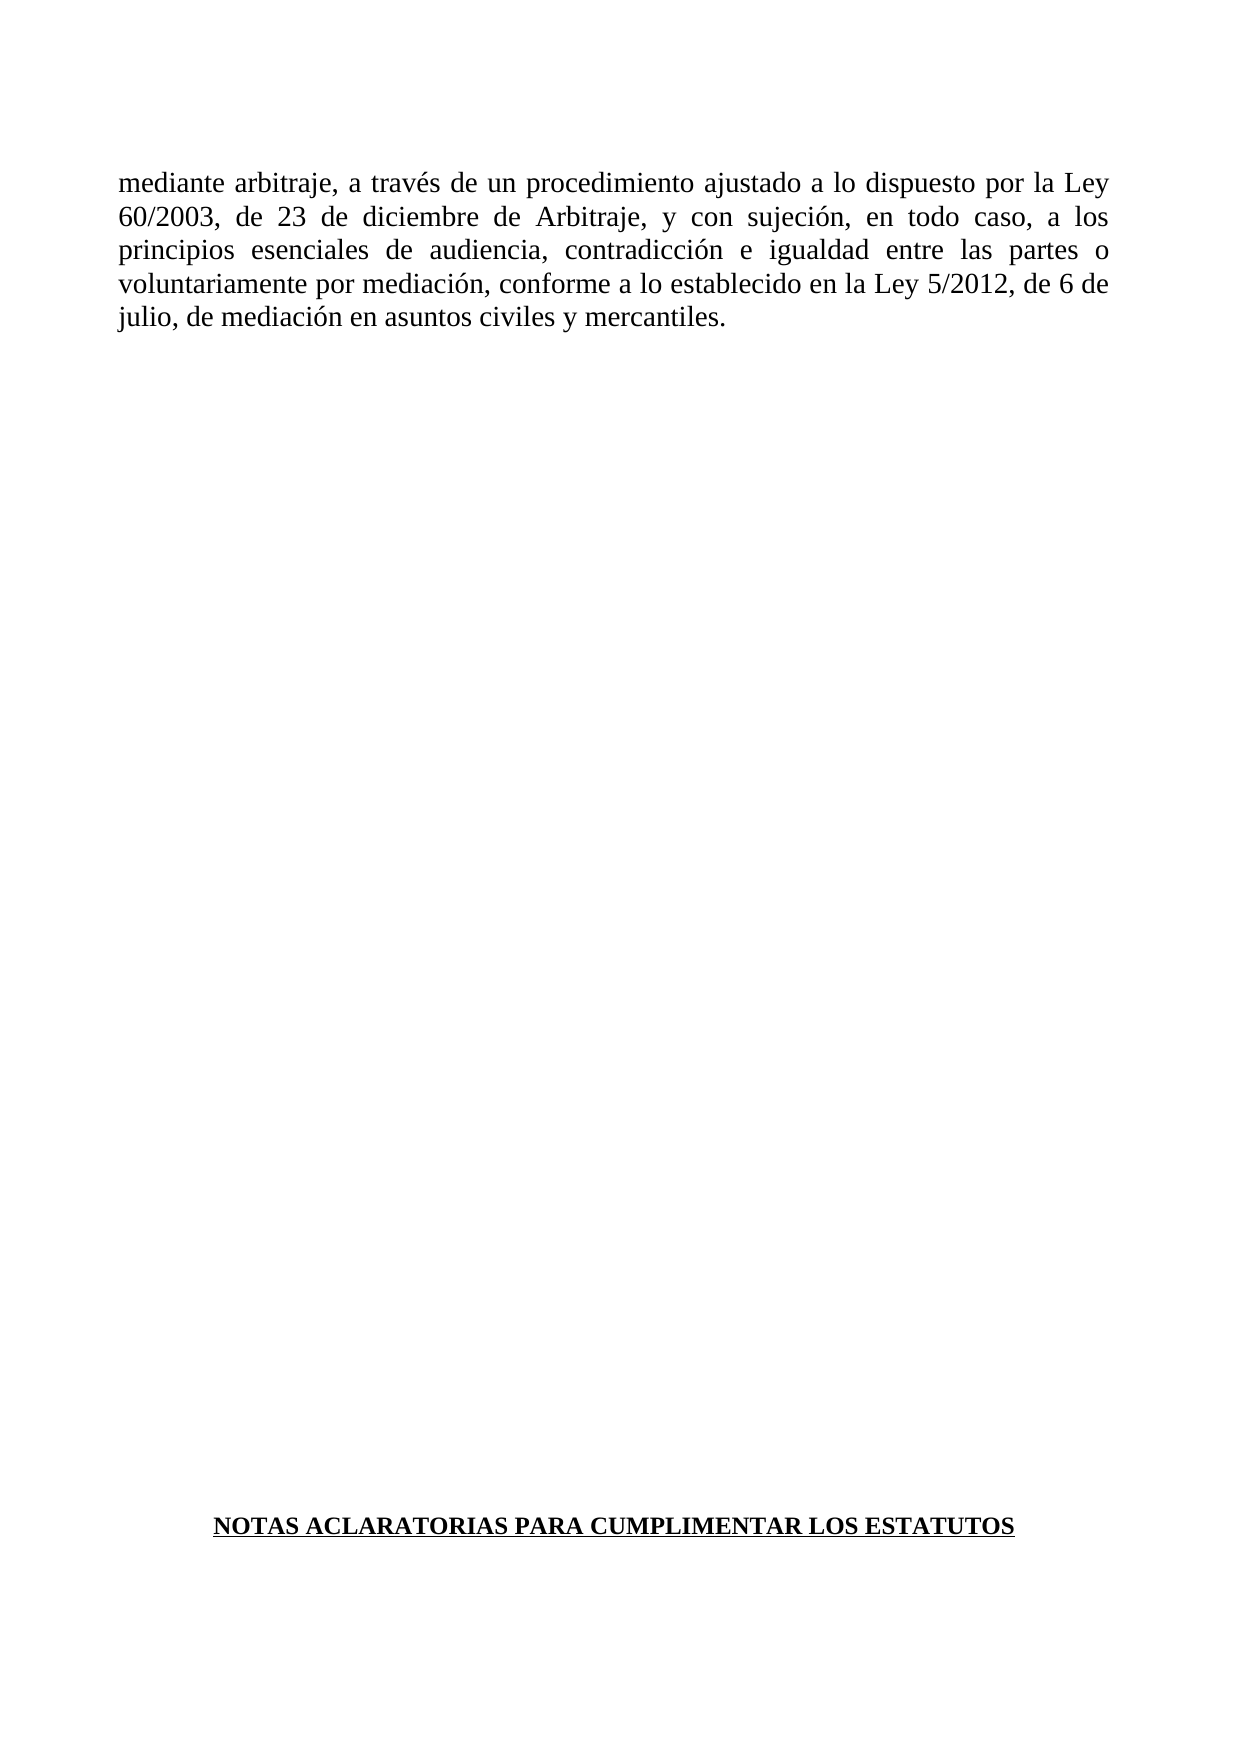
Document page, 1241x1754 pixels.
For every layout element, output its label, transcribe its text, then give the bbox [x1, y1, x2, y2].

text NOTAS ACLARATORIAS PARA CUMPLIMENTAR LOS ESTATUTOS [118, 1511, 1110, 1540]
text mediante arbitraje, a través de un procedimiento ajustado a lo dispuesto por la Ley 60/2003, de 23 de diciembre de Arbitraje, y con sujeción, en todo caso, a los principios esenciales de audiencia, contradicción e igualdad entre las partes o voluntariamente por mediación, conforme a lo establecido en la Ley 5/2012, de 6 de julio, de mediación en asuntos civiles y mercantiles. [118, 165, 1110, 333]
